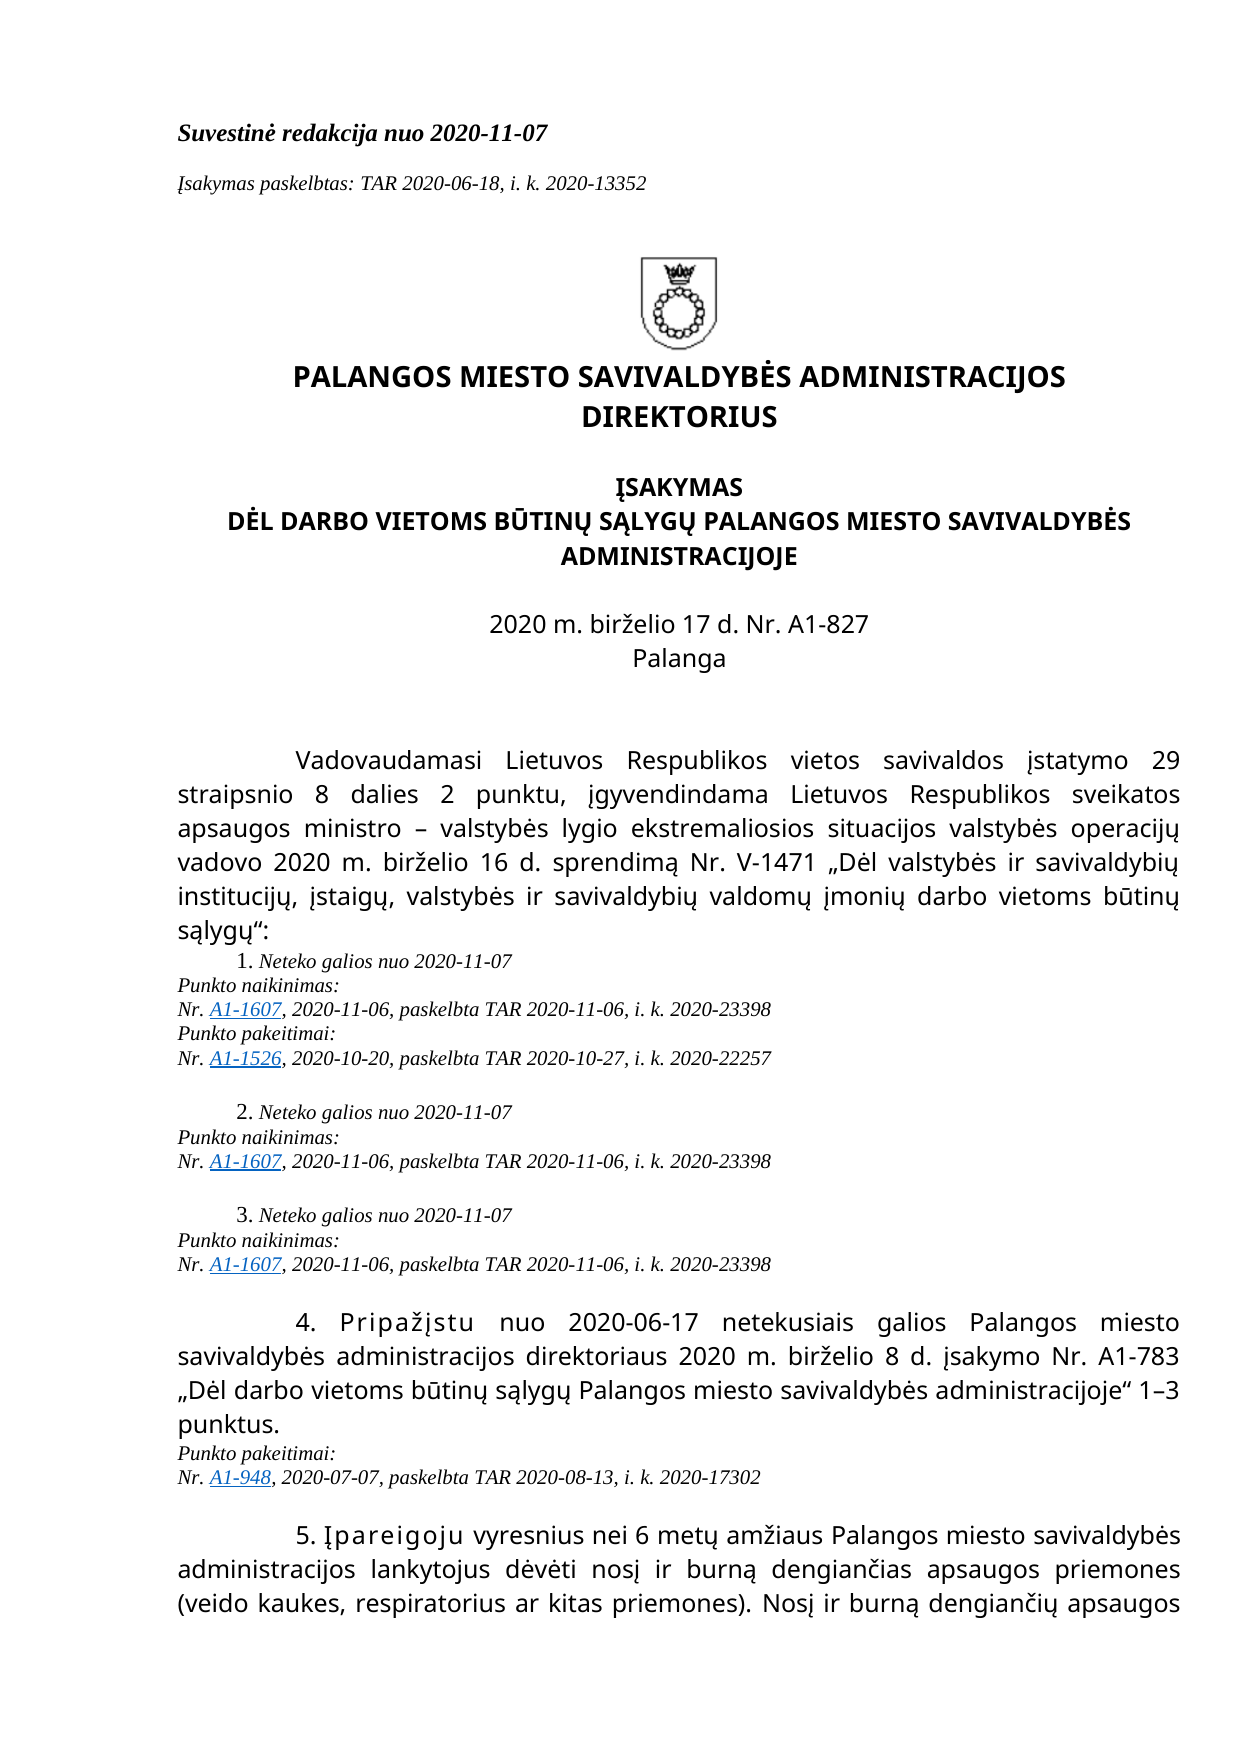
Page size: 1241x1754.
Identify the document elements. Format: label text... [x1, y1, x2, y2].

text 1. Neteko galios nuo 2020-11-07 [177, 947, 1181, 973]
text DIREKTORIUS [177, 396, 1181, 436]
text Punkto pakeitimai: [177, 1441, 1181, 1465]
text Nr. A1-1607, 2020-11-06, paskelbta TAR 2020-11-06, i. k. 2020-23398 [177, 1149, 1181, 1173]
text DĖL darbo vietoms būtinų sąlygų palangos miesto savivaldybės administracijoje [177, 504, 1181, 572]
text 4. Pripažįstu nuo 2020-06-17 netekusiais galios Palangos miesto savivaldybės administracijos direktoriaus 2020 m. birželio 8 d. įsakymo Nr. A1-783 „Dėl darbo vietoms būtinų sąlygų Palangos miesto savivaldybės administracijoje“ 1–3 punktus. [177, 1305, 1181, 1441]
text Punkto naikinimas: [177, 1228, 1181, 1252]
text Įsakymas paskelbtas: TAR 2020-06-18, i. k. 2020-13352 [177, 171, 1181, 195]
text Punkto naikinimas: [177, 1124, 1181, 1149]
text Nr. A1-948, 2020-07-07, paskelbta TAR 2020-08-13, i. k. 2020-17302 [177, 1465, 1181, 1489]
text Nr. A1-1607, 2020-11-06, paskelbta TAR 2020-11-06, i. k. 2020-23398 [177, 997, 1181, 1021]
text Punkto pakeitimai: [177, 1021, 1181, 1045]
text Suvestinė redakcija nuo 2020-11-07 [177, 118, 1181, 147]
text Nr. A1-1607, 2020-11-06, paskelbta TAR 2020-11-06, i. k. 2020-23398 [177, 1252, 1181, 1276]
text Palanga [177, 640, 1181, 674]
text Punkto naikinimas: [177, 973, 1181, 997]
text 2020 m. birželio 17 d. Nr. A1-827 [177, 606, 1181, 640]
text 3. Neteko galios nuo 2020-11-07 [177, 1201, 1181, 1228]
text PALANGOS MIESTO SAVIVALDYBĖS ADMINISTRACIJOS [177, 357, 1181, 396]
text 5. Įpareigoju vyresnius nei 6 metų amžiaus Palangos miesto savivaldybės administracijos lankytojus dėvėti nosį ir burną dengiančias apsaugos priemones (veido kaukes, respiratorius ar kitas priemones). Nosį ir burną dengiančių apsaugos [177, 1518, 1181, 1620]
text 2. Neteko galios nuo 2020-11-07 [177, 1098, 1181, 1124]
text Nr. A1-1526, 2020-10-20, paskelbta TAR 2020-10-27, i. k. 2020-22257 [177, 1045, 1181, 1069]
text ĮSAKYMAS [177, 470, 1181, 504]
text Vadovaudamasi Lietuvos Respublikos vietos savivaldos įstatymo 29 straipsnio 8 dalies 2 punktu, įgyvendindama Lietuvos Respublikos sveikatos apsaugos ministro – valstybės lygio ekstremaliosios situacijos valstybės operacijų vadovo 2020 m. birželio 16 d. sprendimą Nr. V-1471 „Dėl valstybės ir savivaldybių institucijų, įstaigų, valstybės ir savivaldybių valdomų įmonių darbo vietoms būtinų sąlygų“: [177, 742, 1181, 947]
